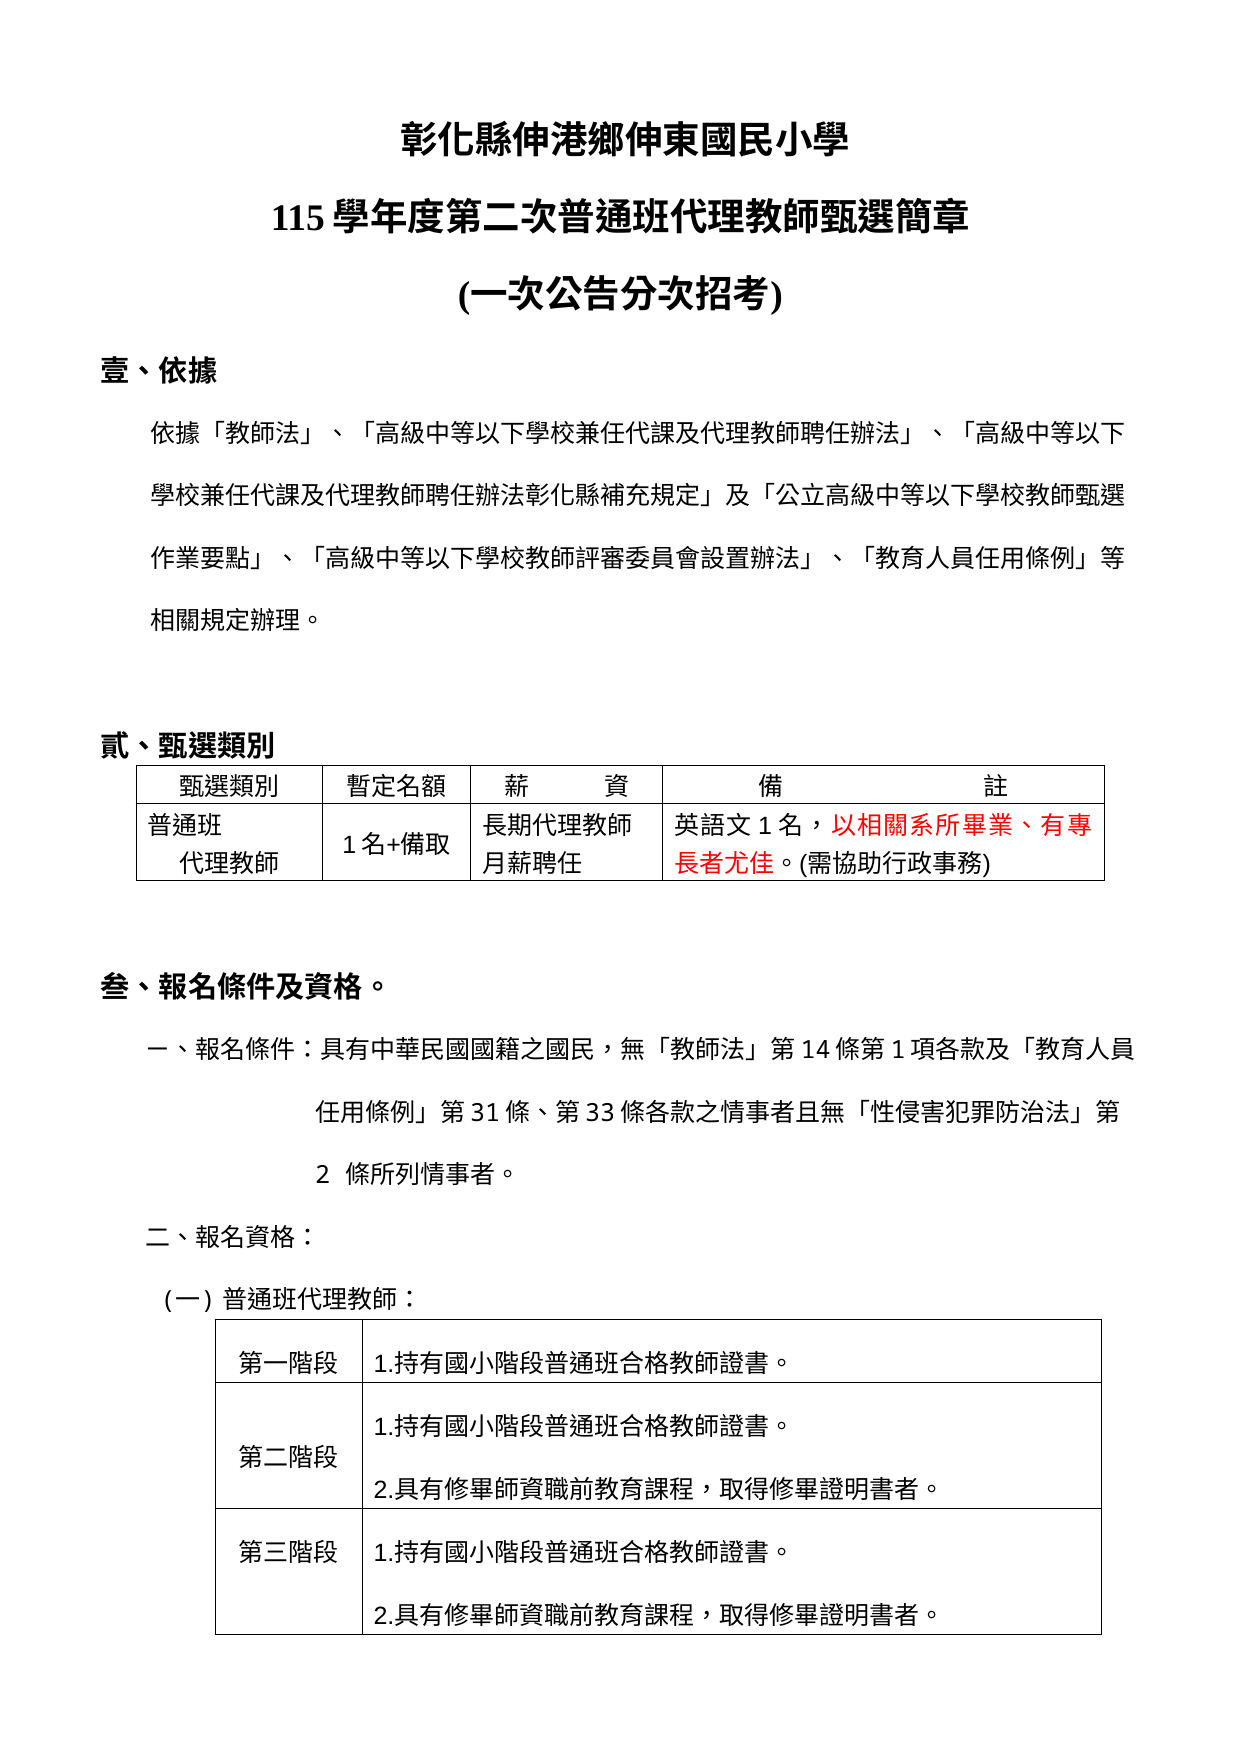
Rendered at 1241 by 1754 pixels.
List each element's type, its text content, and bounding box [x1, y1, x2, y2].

text 彰化縣伸港鄉伸東國民小學 [100, 96, 1140, 158]
table_header 備 註 [663, 766, 1104, 803]
table_cell 1.持有國小階段普通班合格教師證書。 2.具有修畢師資職前教育課程，取得修畢證明書者。 [363, 1383, 1101, 1508]
text 115學年度第二次普通班代理教師甄選簡章 [100, 173, 1140, 235]
table_cell 普通班 代理教師 [137, 804, 322, 880]
text ㄧ、報名條件：具有中華民國國籍之國民，無「教師法」第14條第1項各款及「教育人員任用條例」第31條、第33條各款之情事者且無「性侵害犯罪防治法」第 2 條所列情事者。 [100, 1006, 1140, 1193]
table_cell 1.持有國小階段普通班合格教師證書。 2.具有修畢師資職前教育課程，取得修畢證明書者。 [363, 1509, 1101, 1634]
text 貳、甄選類別 [100, 702, 1140, 764]
text 依據「教師法」、「高級中等以下學校兼任代課及代理教師聘任辦法」、「高級中等以下學校兼任代課及代理教師聘任辦法彰化縣補充規定」及「公立高級中等以下學校教師甄選作業要點」、「高級中等以下學校教師評審委員會設置辦法」、「教育人員任用條例」等相關規定辦理。 [100, 389, 1140, 639]
text (一) 普通班代理教師： [100, 1256, 1140, 1318]
text 二、報名資格： [100, 1193, 1140, 1256]
table_cell 長期代理教師 月薪聘任 [471, 804, 662, 880]
text (一次公告分次招考) [100, 250, 1140, 312]
table_cell 第二階段 [216, 1383, 362, 1508]
text 壹、依據 [100, 327, 1140, 389]
table_header 甄選類別 [137, 766, 322, 803]
text 叁、報名條件及資格。 [100, 943, 1140, 1006]
table_header 1.持有國小階段普通班合格教師證書。 [363, 1320, 1101, 1382]
table_header 第一階段 [216, 1320, 362, 1382]
table_header 暫定名額 [323, 766, 470, 803]
table_cell 1名+備取 [323, 804, 470, 880]
table_cell 英語文1名，以相關系所畢業、有專長者尤佳。(需協助行政事務) [663, 804, 1104, 880]
table_cell 第三階段 [216, 1509, 362, 1634]
table_header 薪 資 [471, 766, 662, 803]
